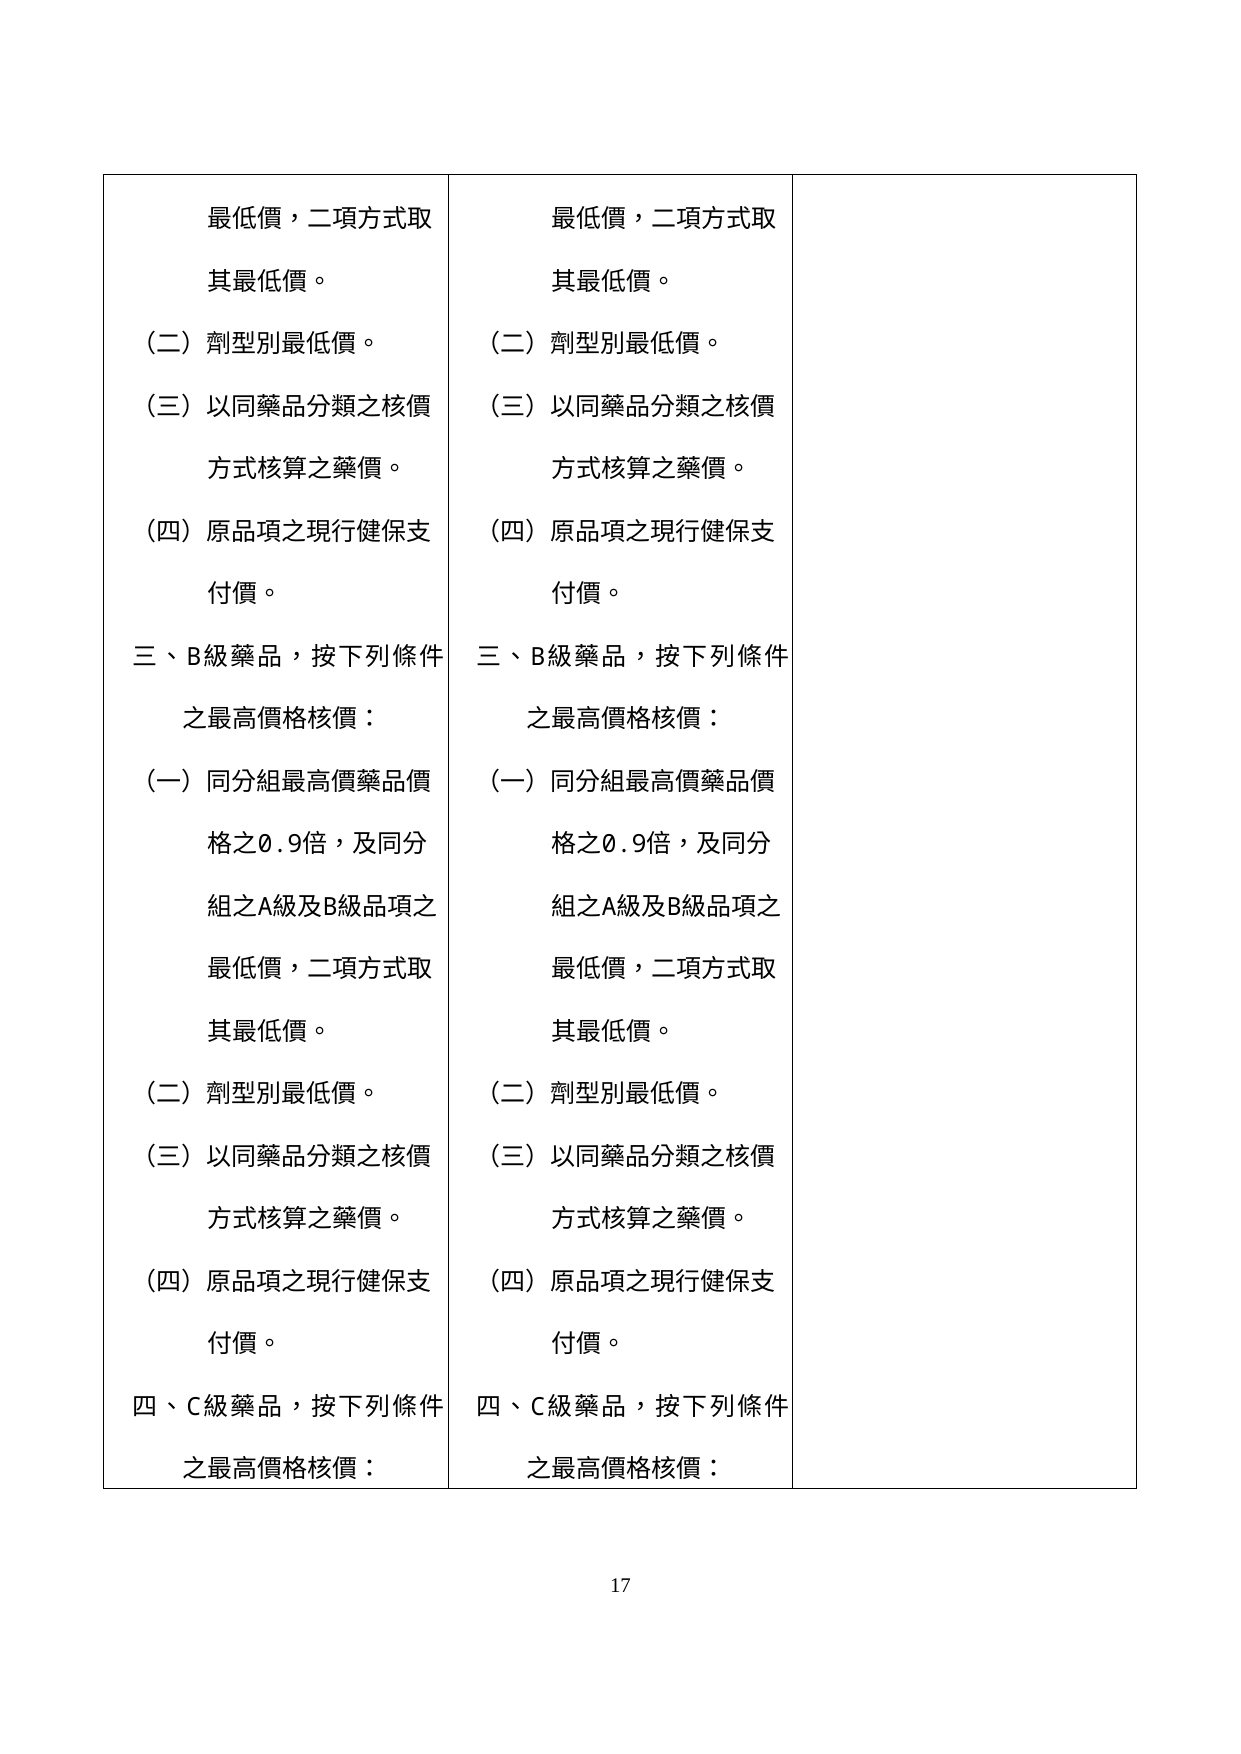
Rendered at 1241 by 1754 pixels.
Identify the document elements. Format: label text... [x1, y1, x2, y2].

table_cell 最低價，二項方式取其最低價。 （二）劑型別最低價。 （三）以同藥品分類之核價方式核算之藥價。 （四）原品項之現行健保支付價。 三、B級藥品，按下列條件之最高價格核價： （一）同分組最高價藥品價格之0.9倍，及同分組之A級及B級品項之最低價，二項方式取其最低價。 （二）劑型別最低價。 （三）以同藥品分類之核價方式核算之藥價。 （四）原品項之現行健保支付價。 四、C級藥品，按下列條件之最高價格核價： [449, 175, 792, 1487]
table_cell 最低價，二項方式取其最低價。 （二）劑型別最低價。 （三）以同藥品分類之核價方式核算之藥價。 （四）原品項之現行健保支付價。 三、B級藥品，按下列條件之最高價格核價： （一）同分組最高價藥品價格之0.9倍，及同分組之A級及B級品項之最低價，二項方式取其最低價。 （二）劑型別最低價。 （三）以同藥品分類之核價方式核算之藥價。 （四）原品項之現行健保支付價。 四、C級藥品，按下列條件之最高價格核價： [104, 175, 448, 1487]
table_cell [793, 175, 1136, 1487]
